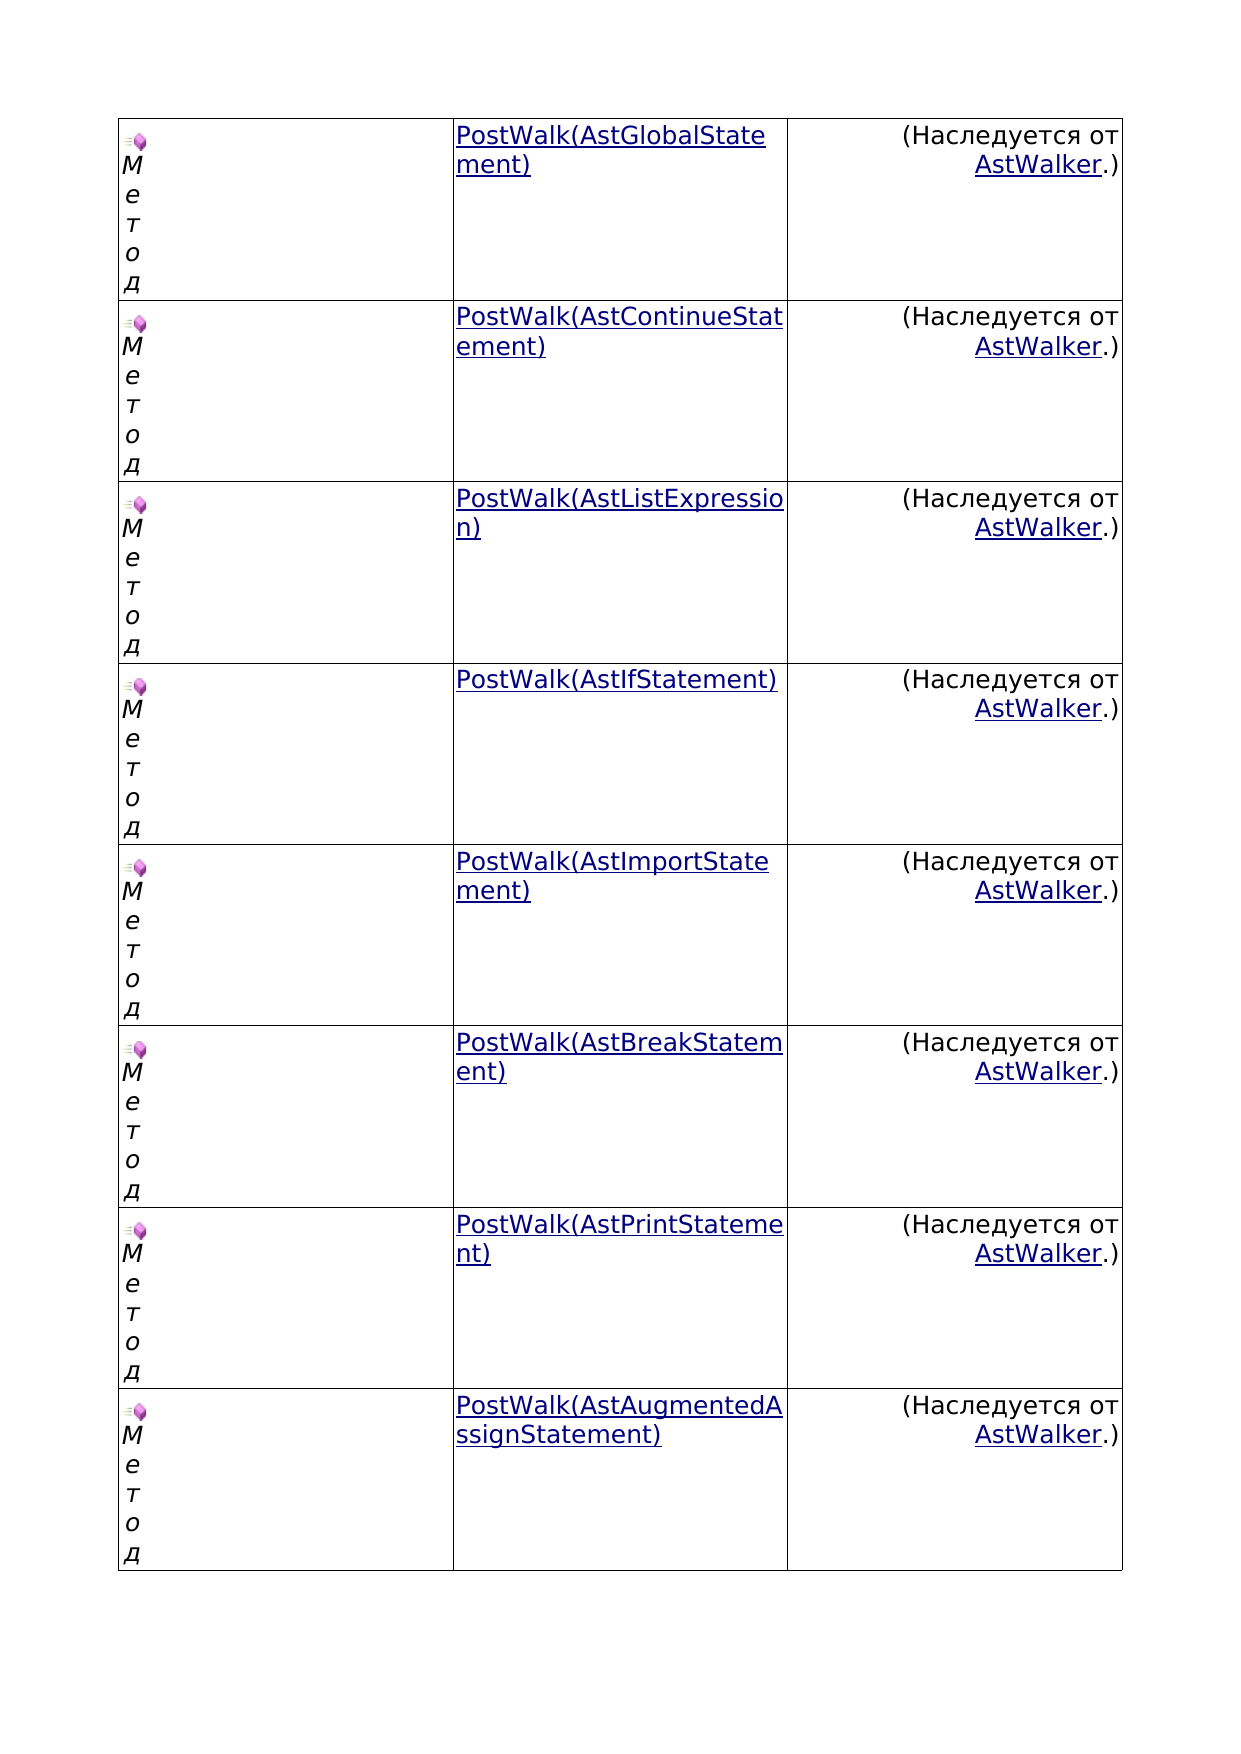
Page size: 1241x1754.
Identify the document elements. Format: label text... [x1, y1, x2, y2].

table_cell [119, 845, 453, 1025]
table_cell (Наследуется от AstWalker.) [788, 845, 1122, 1025]
table_cell (Наследуется от AstWalker.) [788, 1026, 1122, 1207]
table_cell PostWalk(AstBreakStatement) [454, 1026, 787, 1207]
table_cell [119, 1208, 453, 1388]
picture [121, 1222, 147, 1240]
picture [121, 315, 147, 333]
table_cell [119, 1389, 453, 1570]
picture [121, 1403, 147, 1421]
table_cell [119, 1026, 453, 1207]
picture [121, 1041, 147, 1059]
table_cell [119, 482, 453, 662]
table_cell PostWalk(AstAugmentedAssignStatement) [454, 1389, 787, 1570]
table_cell PostWalk(AstPrintStatement) [454, 1208, 787, 1388]
table_cell (Наследуется от AstWalker.) [788, 119, 1122, 299]
picture [121, 678, 147, 696]
table_cell PostWalk(AstIfStatement) [454, 664, 787, 844]
table_cell PostWalk(AstContinueStatement) [454, 301, 787, 481]
picture [121, 496, 147, 514]
picture [121, 133, 147, 151]
table_cell (Наследуется от AstWalker.) [788, 1208, 1122, 1388]
table_cell [119, 119, 453, 299]
table_cell PostWalk(AstImportStatement) [454, 845, 787, 1025]
table_cell (Наследуется от AstWalker.) [788, 664, 1122, 844]
table_cell PostWalk(AstGlobalStatement) [454, 119, 787, 299]
table_cell (Наследуется от AstWalker.) [788, 482, 1122, 662]
table_cell (Наследуется от AstWalker.) [788, 301, 1122, 481]
table_cell PostWalk(AstListExpression) [454, 482, 787, 662]
table_cell (Наследуется от AstWalker.) [788, 1389, 1122, 1570]
picture [121, 859, 147, 877]
table_cell [119, 664, 453, 844]
table_cell [119, 301, 453, 481]
